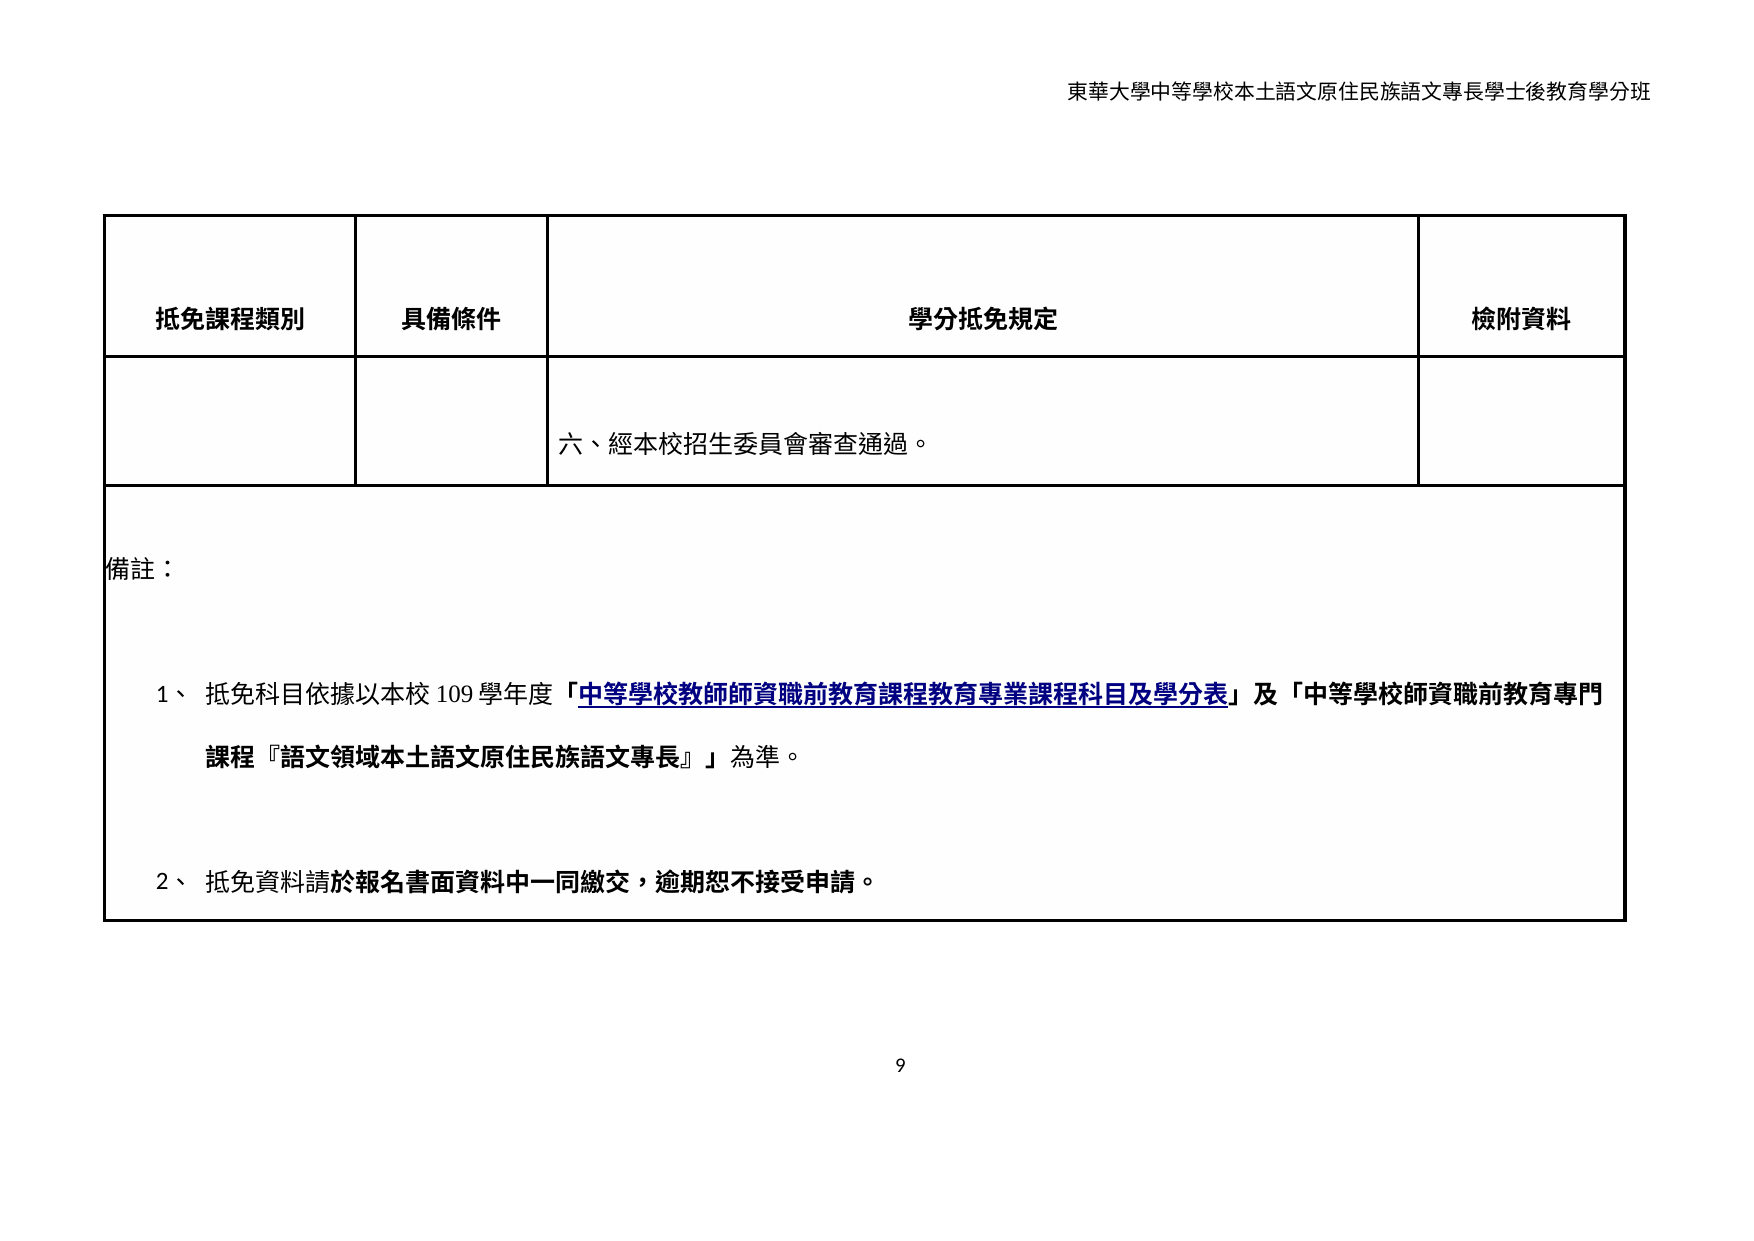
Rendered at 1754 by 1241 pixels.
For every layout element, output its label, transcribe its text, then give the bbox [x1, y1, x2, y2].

table_header 檢附資料 [1420, 217, 1623, 354]
table_cell 專門課程與師資職前教育課程（教育學程）學分不得重複採計。 相同課程不同學分互抵之處理原則為以多抵少，抵免後以少學分登記。 曾於師培大學(含師範學院)參加「教師在職進修」之相關課程，且修習年度在十年內，可申請本中心師資職前教育課程之學分抵免。 原修習科目與本校開設課程不盡相同時，抵免採計科目由本中心認定之。 申請學分抵免最多以抵免應修學分總數四分之一為限： (一)國小教育學程：教育專業課程至多9學分，專業課程與專門課程至多抵免12學分。 (二)中等教育學程：教育專業課程至多抵免7學分。 六、經本校招生委員會審查通過。 [549, 358, 1417, 484]
table_header 學分抵免規定 [549, 217, 1417, 354]
table_cell [106, 358, 354, 484]
table_cell [357, 358, 546, 484]
table_cell [1420, 358, 1623, 484]
table_header 具備條件 [357, 217, 546, 354]
table_header 抵免課程類別 [106, 217, 354, 354]
table_cell 備註： 抵免科目依據以本校109學年度「中等學校教師師資職前教育課程教育專業課程科目及學分表」及「中等學校師資職前教育專門課程『語文領域本土語文原住民族語文專長』」為準。 抵免資料請於報名書面資料中一同繳交，逾期恕不接受申請。 依教育部110年2月9日臺教師(二)字第1100007846號函及師資培育之大學辦理師資職前教育注意事項第9點第4款規定略以：推廣教育學分不得申請師資職前專門課程之課程採認及學分抵免。 學分抵免申請須經過審查，並非送件申請即抵免成功。 學員錄取後，若於本校或其他學校修習相關課程，亦不再受理學分抵免。 [106, 487, 1623, 918]
